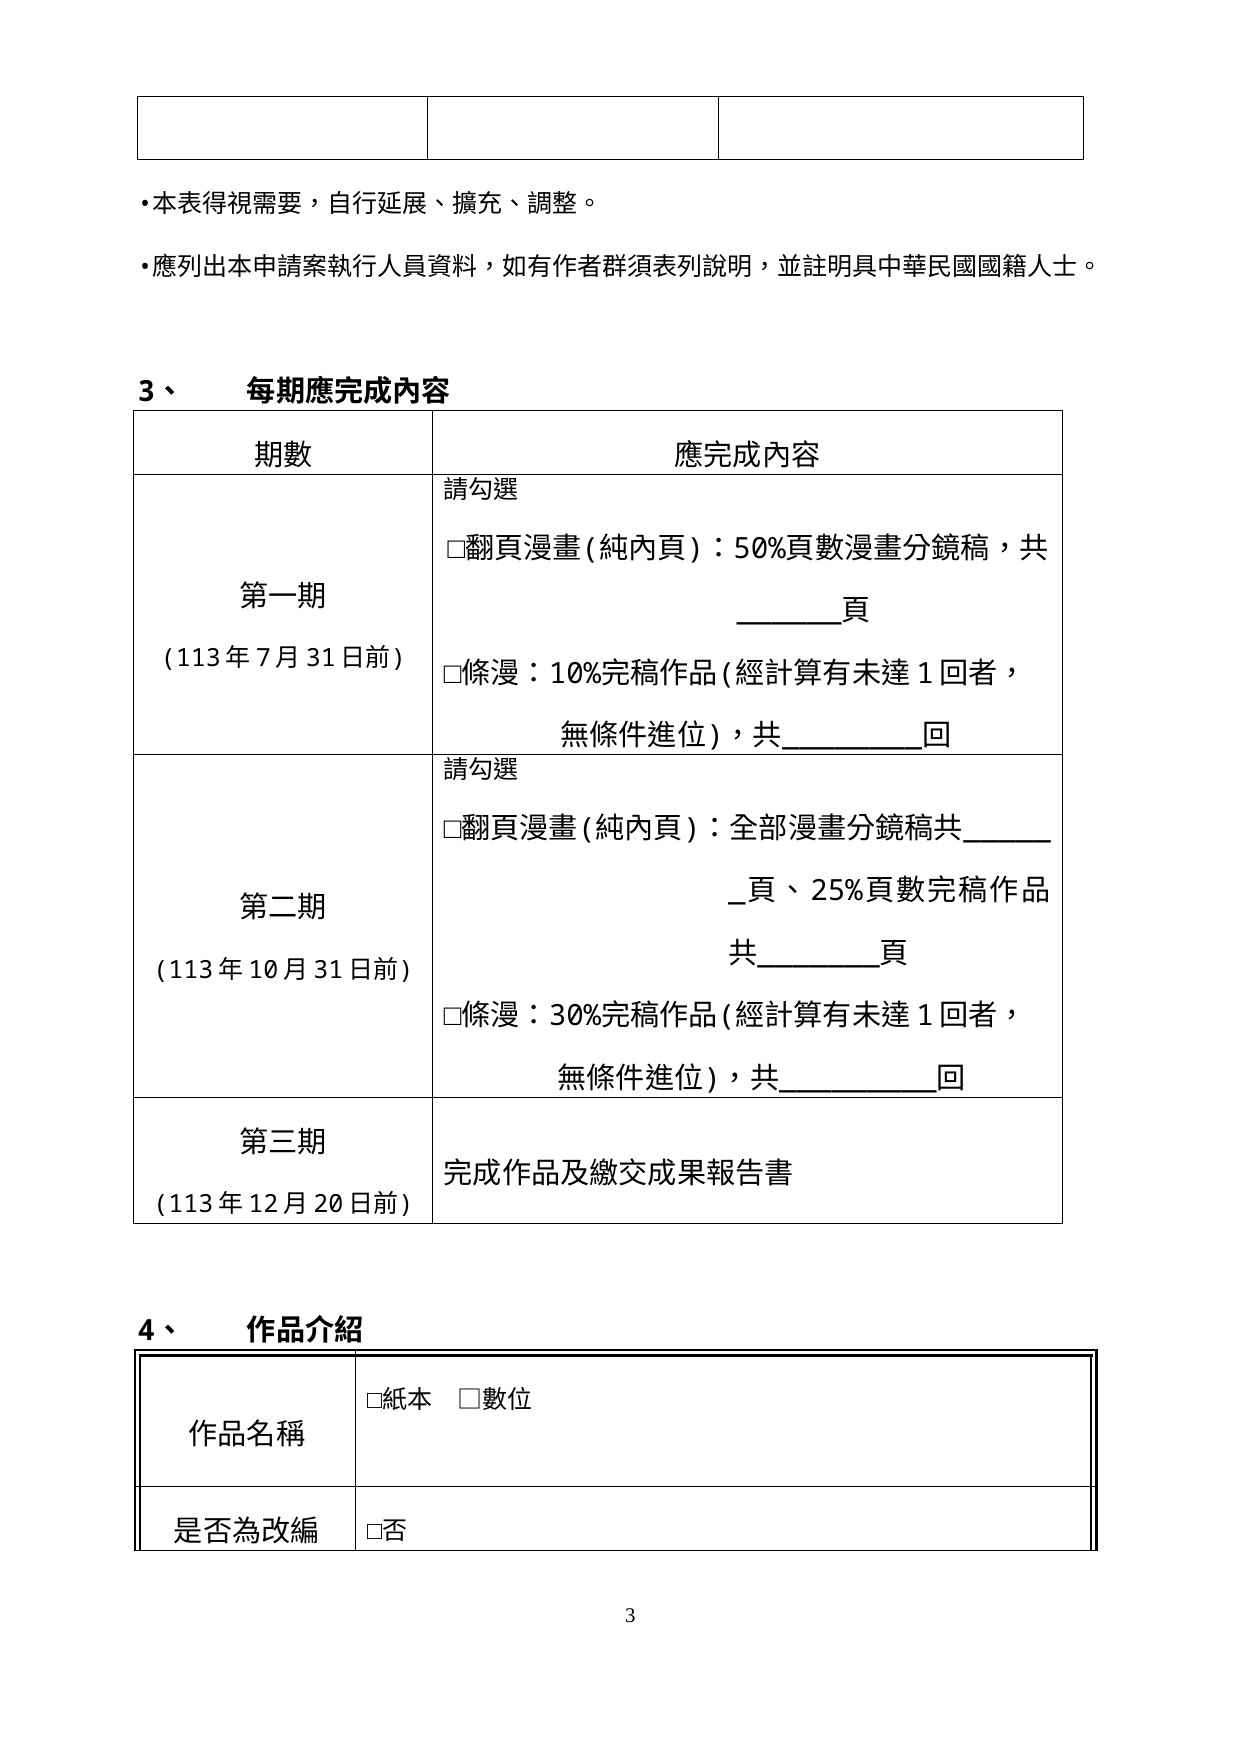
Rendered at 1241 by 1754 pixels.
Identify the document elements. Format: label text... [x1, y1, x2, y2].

table_cell [428, 97, 718, 159]
table_cell □否 [356, 1487, 1090, 1550]
table_cell 是否為改編 [141, 1487, 355, 1550]
table_cell 完成作品及繳交成果報告書 [433, 1098, 1062, 1223]
table_cell 請勾選 □翻頁漫畫(純內頁)：全部漫畫分鏡稿共______頁、25%頁數完稿作品共_______頁 □條漫：30%完稿作品(經計算有未達1回者，無條件進位)，共_________回 [433, 755, 1062, 1097]
text •應列出本申請案執行人員資料，如有作者群須表列說明，並註明具中華民國國籍人士。 [137, 223, 1122, 285]
table_cell 第三期 (113年12月20日前) [134, 1098, 432, 1223]
table_header □紙本 □數位 [356, 1351, 1094, 1486]
list 作品介紹 [137, 1286, 1122, 1349]
table_cell [719, 97, 1083, 159]
text •本表得視需要，自行延展、擴充、調整。 [137, 160, 1122, 223]
list 每期應完成內容 [137, 348, 1122, 410]
table_header 作品名稱 [141, 1357, 355, 1486]
table_header 期數 [134, 411, 432, 474]
table_cell 第一期 (113年7月31日前) [134, 475, 432, 754]
table_cell 請勾選 □翻頁漫畫(純內頁)：50%頁數漫畫分鏡稿，共______頁 □條漫：10%完稿作品(經計算有未達1回者，無條件進位)，共________回 [433, 475, 1062, 754]
table_cell 第二期 (113年10月31日前) [134, 755, 432, 1097]
table_cell [138, 97, 427, 159]
table_header 應完成內容 [433, 411, 1062, 474]
